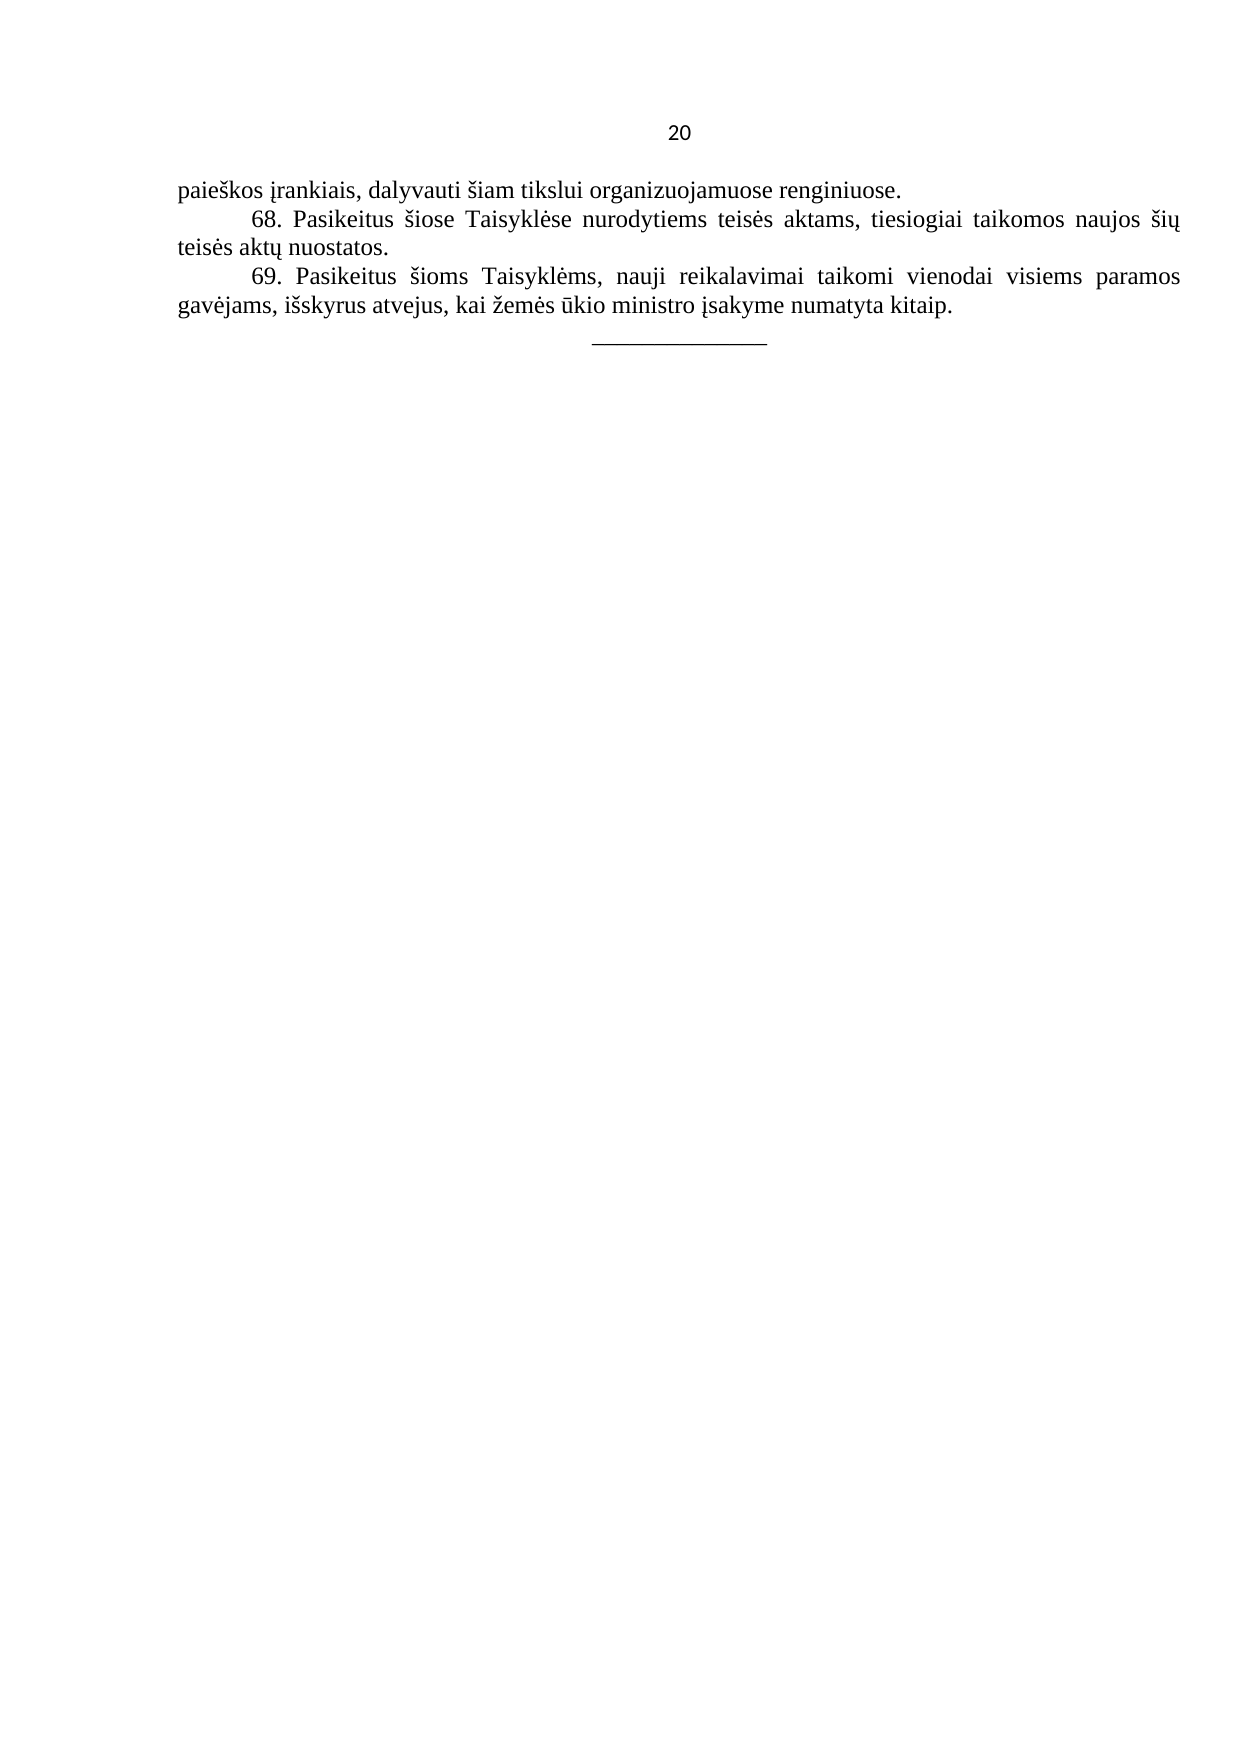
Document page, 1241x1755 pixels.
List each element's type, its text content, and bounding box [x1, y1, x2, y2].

text 68. Pasikeitus šiose Taisyklėse nurodytiems teisės aktams, tiesiogiai taikomos naujos šių teisės aktų nuostatos. [177, 204, 1181, 261]
text 69. Pasikeitus šioms Taisyklėms, nauji reikalavimai taikomi vienodai visiems paramos gavėjams, išskyrus atvejus, kai žemės ūkio ministro įsakyme numatyta kitaip. [177, 261, 1181, 319]
text paieškos įrankiais, dalyvauti šiam tikslui organizuojamuose renginiuose. [177, 175, 1181, 204]
text ______________ [177, 319, 1181, 347]
